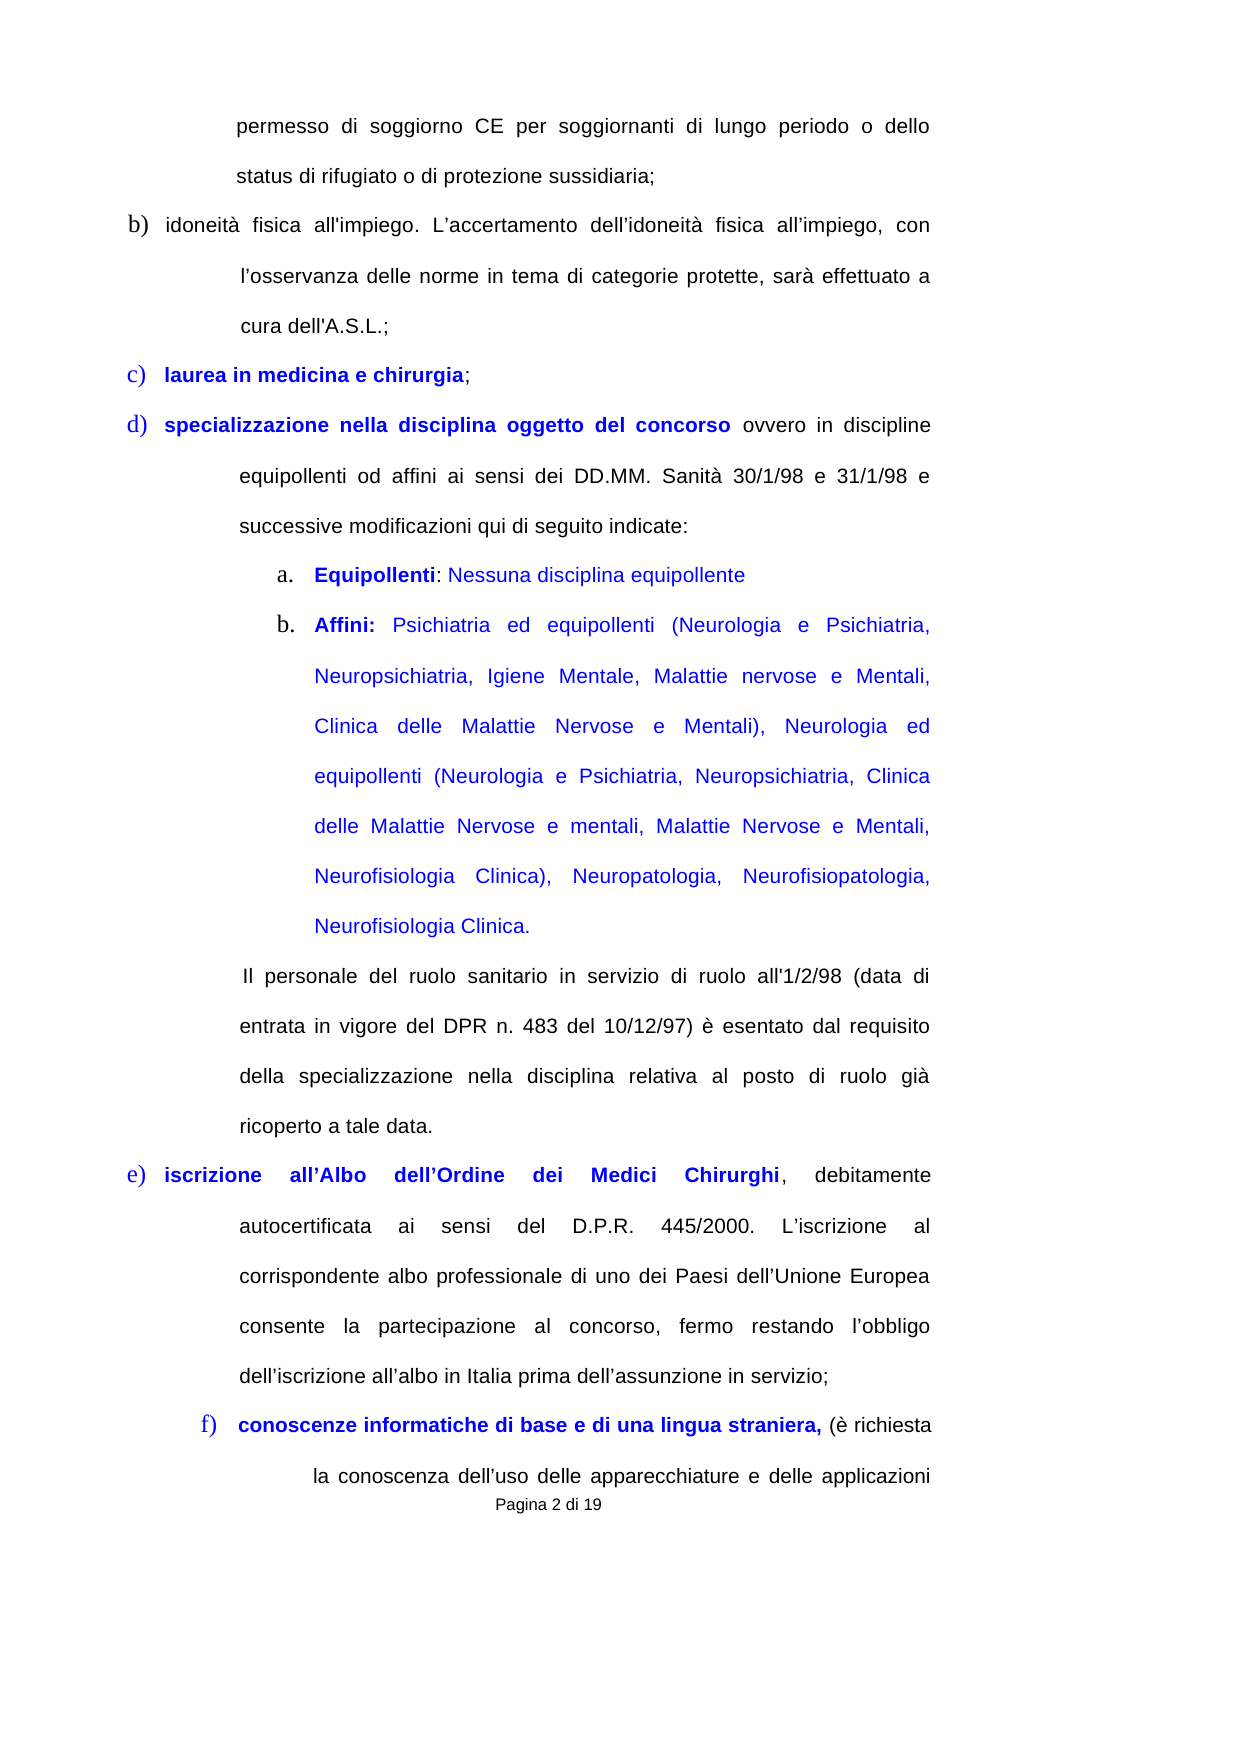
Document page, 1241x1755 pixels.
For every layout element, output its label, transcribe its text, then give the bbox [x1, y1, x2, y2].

list laurea in medicina e chirurgia; [127, 338, 931, 388]
list idoneità fisica all'impiego. L’accertamento dell’idoneità fisica all’impiego, con l’osservanza delle norme in tema di categorie protette, sarà effettuato a cura dell'A.S.L.; [128, 188, 931, 338]
list conoscenze informatiche di base e di una lingua straniera, (è richiesta la conoscenza dell’uso delle apparecchiature e delle applicazioni [200, 1388, 931, 1488]
text Il personale del ruolo sanitario in servizio di ruolo all'1/2/98 (data di entrata in vigore del DPR n. 483 del 10/12/97) è esentato dal requisito della specializzazione nella disciplina relativa al posto di ruolo già ricoperto a tale data. [239, 938, 931, 1138]
list Equipollenti: Nessuna disciplina equipollente [277, 538, 931, 588]
list Affini: Psichiatria ed equipollenti (Neurologia e Psichiatria, Neuropsichiatria, Igiene Mentale, Malattie nervose e Mentali, Clinica delle Malattie Nervose e Mentali), Neurologia ed equipollenti (Neurologia e Psichiatria, Neuropsichiatria, Clinica delle Malattie Nervose e mentali, Malattie Nervose e Mentali, Neurofisiologia Clinica), Neuropatologia, Neurofisiopatologia, Neurofisiologia Clinica. [277, 588, 931, 938]
list specializzazione nella disciplina oggetto del concorso ovvero in discipline equipollenti od affini ai sensi dei DD.MM. Sanità 30/1/98 e 31/1/98 e successive modificazioni qui di seguito indicate: [127, 388, 931, 538]
list iscrizione all’Albo dell’Ordine dei Medici Chirurghi, debitamente autocertificata ai sensi del D.P.R. 445/2000. L’iscrizione al corrispondente albo professionale di uno dei Paesi dell’Unione Europea consente la partecipazione al concorso, fermo restando l’obbligo dell’iscrizione all’albo in Italia prima dell’assunzione in servizio; [127, 1138, 931, 1388]
text permesso di soggiorno CE per soggiornanti di lungo periodo o dello status di rifugiato o di protezione sussidiaria; [236, 88, 931, 188]
